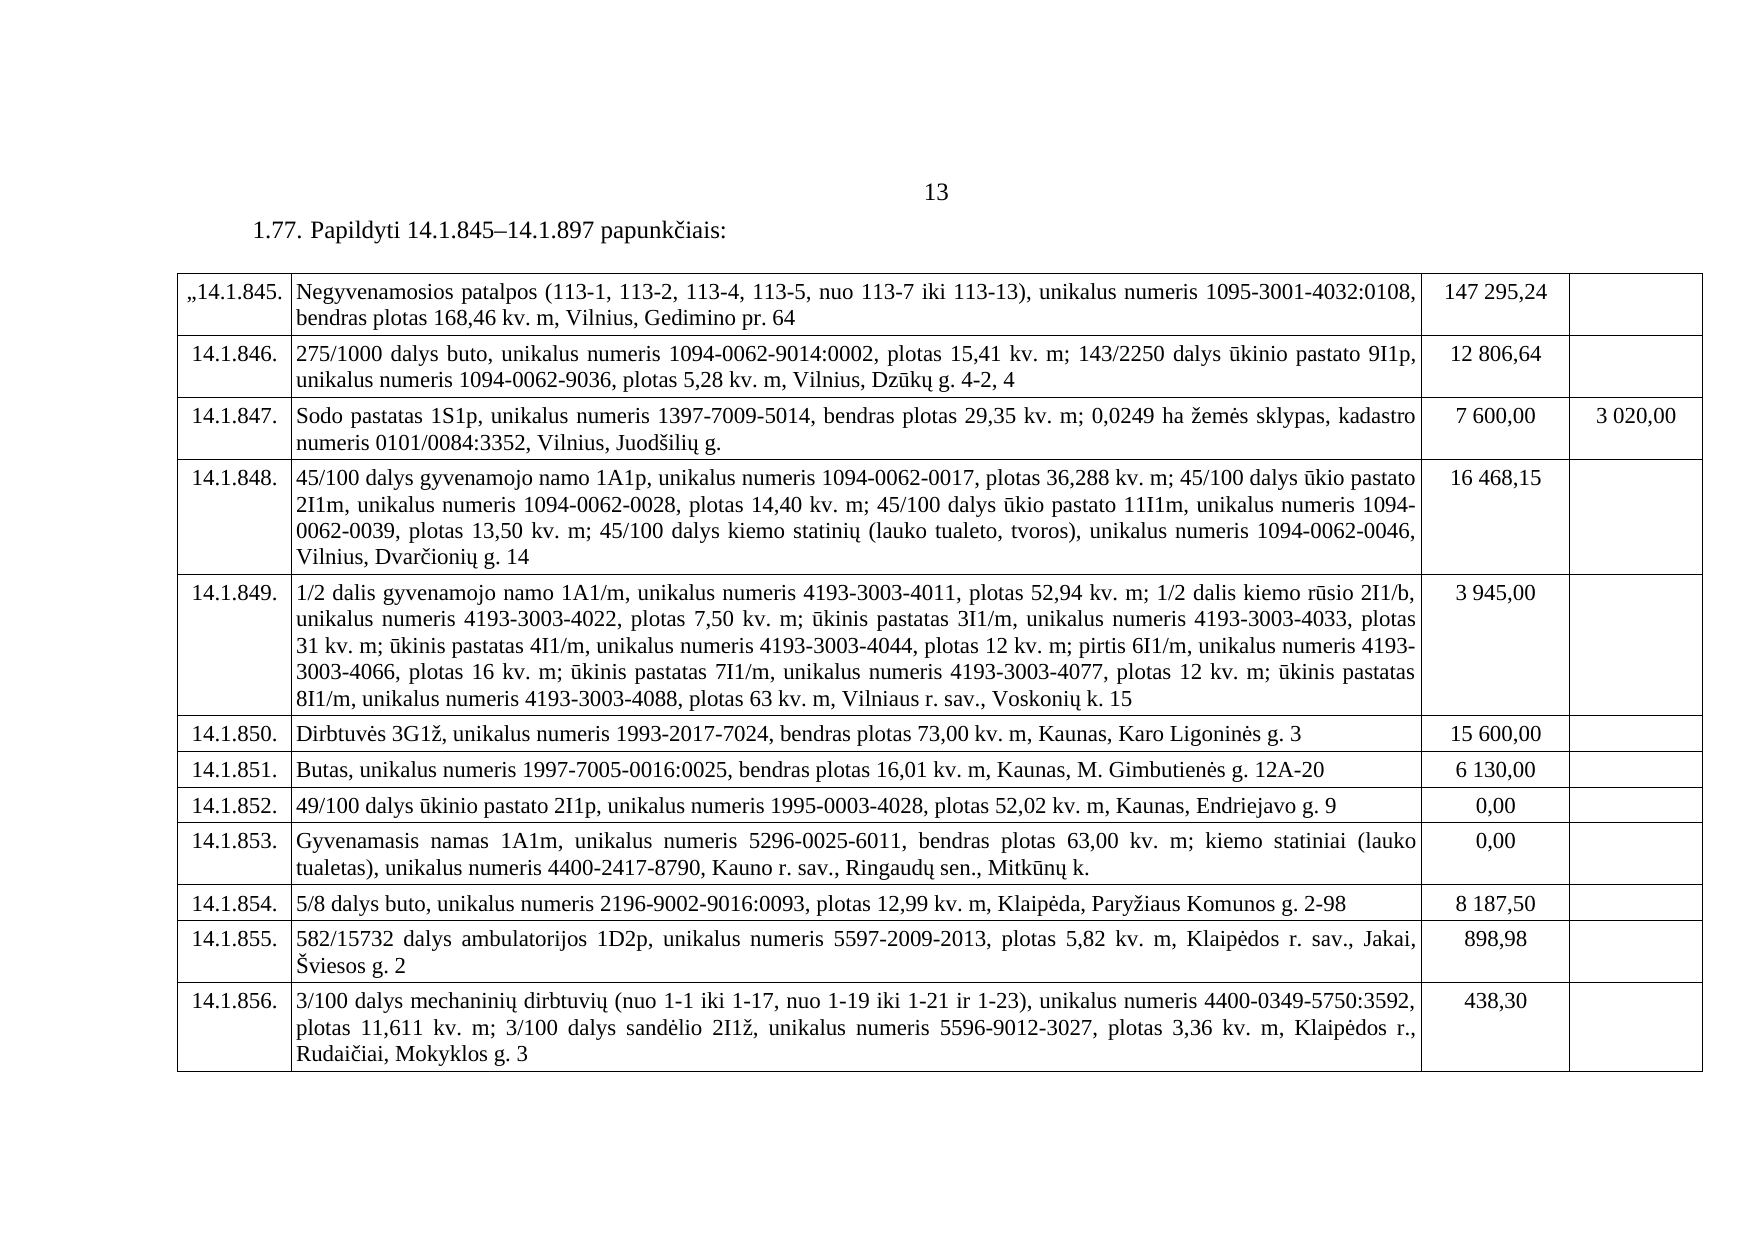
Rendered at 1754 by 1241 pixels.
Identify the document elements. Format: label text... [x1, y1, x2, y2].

table_cell [1570, 336, 1702, 397]
table_header 147 295,24 [1422, 274, 1569, 335]
table_cell [1570, 885, 1702, 920]
table_cell 582/15732 dalys ambulatorijos 1D2p, unikalus numeris 5597-2009-2013, plotas 5,82 kv. m, Klaipėdos r. sav., Jakai, Šviesos g. 2 [292, 921, 1421, 982]
table_cell 438,30 [1422, 983, 1569, 1071]
table_cell 14.1.852. [178, 788, 291, 822]
table_cell 0,00 [1422, 823, 1569, 884]
table_cell Gyvenamasis namas 1A1m, unikalus numeris 5296-0025-6011, bendras plotas 63,00 kv. m; kiemo statiniai (lauko tualetas), unikalus numeris 4400-2417-8790, Kauno r. sav., Ringaudų sen., Mitkūnų k. [292, 823, 1421, 884]
table_cell 14.1.853. [178, 823, 291, 884]
table_cell 14.1.848. [178, 460, 291, 574]
table_cell [1570, 788, 1702, 822]
table_cell 14.1.849. [178, 575, 291, 715]
table_cell 898,98 [1422, 921, 1569, 982]
table_cell 14.1.850. [178, 716, 291, 751]
table_cell 275/1000 dalys buto, unikalus numeris 1094-0062-9014:0002, plotas 15,41 kv. m; 143/2250 dalys ūkinio pastato 9I1p, unikalus numeris 1094-0062-9036, plotas 5,28 kv. m, Vilnius, Dzūkų g. 4-2, 4 [292, 336, 1421, 397]
table_cell 8 187,50 [1422, 885, 1569, 920]
table_cell 3 020,00 [1570, 398, 1702, 459]
table_cell 45/100 dalys gyvenamojo namo 1A1p, unikalus numeris 1094-0062-0017, plotas 36,288 kv. m; 45/100 dalys ūkio pastato 2I1m, unikalus numeris 1094-0062-0028, plotas 14,40 kv. m; 45/100 dalys ūkio pastato 11I1m, unikalus numeris 1094-0062-0039, plotas 13,50 kv. m; 45/100 dalys kiemo statinių (lauko tualeto, tvoros), unikalus numeris 1094-0062-0046, Vilnius, Dvarčionių g. 14 [292, 460, 1421, 574]
table_cell 15 600,00 [1422, 716, 1569, 751]
table_cell [1570, 460, 1702, 574]
table_cell [1570, 575, 1702, 715]
table_cell 49/100 dalys ūkinio pastato 2I1p, unikalus numeris 1995-0003-4028, plotas 52,02 kv. m, Kaunas, Endriejavo g. 9 [292, 788, 1421, 822]
table_cell 3 945,00 [1422, 575, 1569, 715]
table_header Negyvenamosios patalpos (113-1, 113-2, 113-4, 113-5, nuo 113-7 iki 113-13), unikalus numeris 1095-3001-4032:0108, bendras plotas 168,46 kv. m, Vilnius, Gedimino pr. 64 [292, 274, 1421, 335]
table_cell [1570, 921, 1702, 982]
table_cell 0,00 [1422, 788, 1569, 822]
text 1.77. Papildyti 14.1.845–14.1.897 papunkčiais: [177, 207, 1695, 244]
table_cell [1570, 823, 1702, 884]
table_header „14.1.845. [178, 274, 291, 335]
table_cell 14.1.846. [178, 336, 291, 397]
table_cell 7 600,00 [1422, 398, 1569, 459]
table_cell 14.1.855. [178, 921, 291, 982]
table_cell 16 468,15 [1422, 460, 1569, 574]
table_cell 14.1.847. [178, 398, 291, 459]
table_cell 6 130,00 [1422, 752, 1569, 787]
table_cell Butas, unikalus numeris 1997-7005-0016:0025, bendras plotas 16,01 kv. m, Kaunas, M. Gimbutienės g. 12A-20 [292, 752, 1421, 787]
table_cell 3/100 dalys mechaninių dirbtuvių (nuo 1-1 iki 1-17, nuo 1-19 iki 1-21 ir 1-23), unikalus numeris 4400-0349-5750:3592, plotas 11,611 kv. m; 3/100 dalys sandėlio 2I1ž, unikalus numeris 5596-9012-3027, plotas 3,36 kv. m, Klaipėdos r., Rudaičiai, Mokyklos g. 3 [292, 983, 1421, 1071]
table_cell [1570, 752, 1702, 787]
table_header [1570, 274, 1702, 335]
table_cell 12 806,64 [1422, 336, 1569, 397]
table_cell 1/2 dalis gyvenamojo namo 1A1/m, unikalus numeris 4193-3003-4011, plotas 52,94 kv. m; 1/2 dalis kiemo rūsio 2I1/b, unikalus numeris 4193-3003-4022, plotas 7,50 kv. m; ūkinis pastatas 3I1/m, unikalus numeris 4193-3003-4033, plotas 31 kv. m; ūkinis pastatas 4I1/m, unikalus numeris 4193-3003-4044, plotas 12 kv. m; pirtis 6I1/m, unikalus numeris 4193-3003-4066, plotas 16 kv. m; ūkinis pastatas 7I1/m, unikalus numeris 4193-3003-4077, plotas 12 kv. m; ūkinis pastatas 8I1/m, unikalus numeris 4193-3003-4088, plotas 63 kv. m, Vilniaus r. sav., Voskonių k. 15 [292, 575, 1421, 715]
table_cell 14.1.854. [178, 885, 291, 920]
table_cell 14.1.851. [178, 752, 291, 787]
table_cell 5/8 dalys buto, unikalus numeris 2196-9002-9016:0093, plotas 12,99 kv. m, Klaipėda, Paryžiaus Komunos g. 2-98 [292, 885, 1421, 920]
table_cell 14.1.856. [178, 983, 291, 1071]
table_cell Dirbtuvės 3G1ž, unikalus numeris 1993-2017-7024, bendras plotas 73,00 kv. m, Kaunas, Karo Ligoninės g. 3 [292, 716, 1421, 751]
table_cell [1570, 983, 1702, 1071]
table_cell [1570, 716, 1702, 751]
table_cell Sodo pastatas 1S1p, unikalus numeris 1397-7009-5014, bendras plotas 29,35 kv. m; 0,0249 ha žemės sklypas, kadastro numeris 0101/0084:3352, Vilnius, Juodšilių g. [292, 398, 1421, 459]
